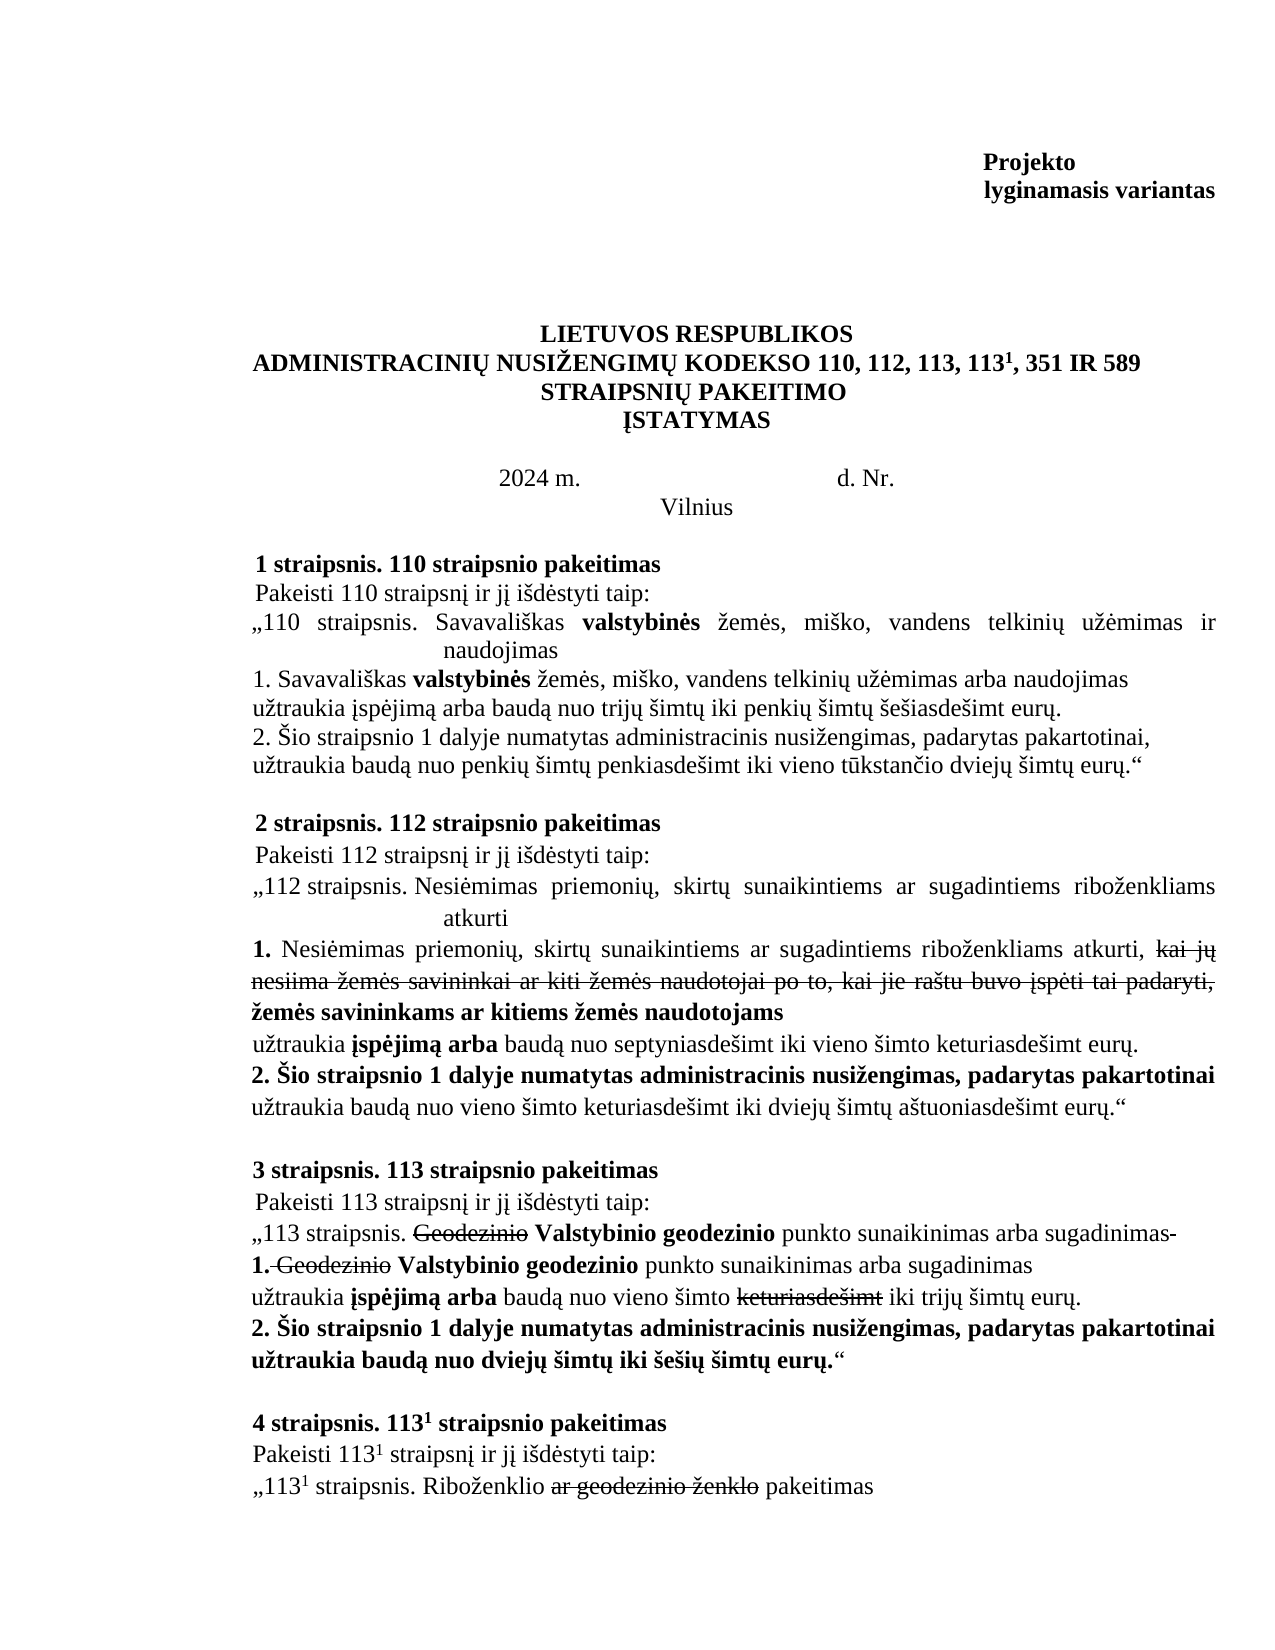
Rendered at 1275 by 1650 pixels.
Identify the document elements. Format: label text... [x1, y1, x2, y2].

text „110 straipsnis. Savavališkas valstybinės žemės, miško, vandens telkinių užėmimas ir naudojimas [251, 607, 1216, 664]
text 1. Nesiėmimas priemonių, skirtų sunaikintiems ar sugadintiems riboženkliams atkurti, kai jų nesiima žemės savininkai ar kiti žemės naudotojai po to, kai jie raštu buvo įspėti tai padaryti, žemės savininkams ar kitiems žemės naudotojams [251, 934, 1216, 1026]
text „112 straipsnis. Nesiėmimas priemonių, skirtų sunaikintiems ar sugadintiems riboženkliams atkurti [252, 871, 1216, 932]
text užtraukia įspėjimą arba baudą nuo septyniasdešimt iki vieno šimto keturiasdešimt eurų. [251, 1029, 1216, 1058]
text 2 straipsnis. 112 straipsnio pakeitimas [177, 808, 1216, 837]
text Pakeisti 1131 straipsnį ir jį išdėstyti taip: [177, 1439, 1216, 1468]
text „1131 straipsnis. Riboženklio ar geodezinio ženklo pakeitimas [177, 1471, 1216, 1500]
text Pakeisti 110 straipsnį ir jį išdėstyti taip: [177, 578, 1216, 607]
text Pakeisti 113 straipsnį ir jį išdėstyti taip: [177, 1187, 1216, 1216]
text 3 straipsnis. 113 straipsnio pakeitimas [177, 1155, 1216, 1184]
text „113 straipsnis. Geodezinio Valstybinio geodezinio punkto sunaikinimas arba sugadinimas [251, 1218, 1216, 1247]
text 1 straipsnis. 110 straipsnio pakeitimas [177, 549, 1216, 578]
text ĮSTATYMAS [177, 406, 1216, 434]
text Pakeisti 112 straipsnį ir jį išdėstyti taip: [177, 840, 1216, 868]
text Projekto [177, 147, 1216, 176]
text LIETUVOS RESPUBLIKOS [177, 319, 1216, 348]
text 2. Šio straipsnio 1 dalyje numatytas administracinis nusižengimas, padarytas pakartotinai, [177, 722, 1216, 751]
text 2024 m. d. Nr. [177, 463, 1216, 492]
text užtraukia įspėjimą arba baudą nuo vieno šimto keturiasdešimt iki trijų šimtų eurų. [177, 1282, 1216, 1310]
text administracinių nusižengimų kodekso 110, 112, 113, 1131, 351 ir 589 straipsnių pakeitimo [177, 348, 1216, 406]
text 1. Geodezinio Valstybinio geodezinio punkto sunaikinimas arba sugadinimas [177, 1250, 1216, 1279]
text 2. Šio straipsnio 1 dalyje numatytas administracinis nusižengimas, padarytas pakartotinai užtraukia baudą nuo vieno šimto keturiasdešimt iki dviejų šimtų aštuoniasdešimt eurų.“ [251, 1061, 1216, 1121]
text lyginamasis variantas [886, 176, 1216, 204]
text 4 straipsnis. 1131 straipsnio pakeitimas [177, 1408, 1216, 1437]
text Vilnius [177, 492, 1216, 521]
text 2. Šio straipsnio 1 dalyje numatytas administracinis nusižengimas, padarytas pakartotinai užtraukia baudą nuo dviejų šimtų iki šešių šimtų eurų.“ [251, 1313, 1216, 1373]
text užtraukia baudą nuo penkių šimtų penkiasdešimt iki vieno tūkstančio dviejų šimtų eurų.“ [177, 751, 1216, 779]
text užtraukia įspėjimą arba baudą nuo trijų šimtų iki penkių šimtų šešiasdešimt eurų. [177, 693, 1216, 722]
text 1. Savavališkas valstybinės žemės, miško, vandens telkinių užėmimas arba naudojimas [177, 664, 1216, 693]
